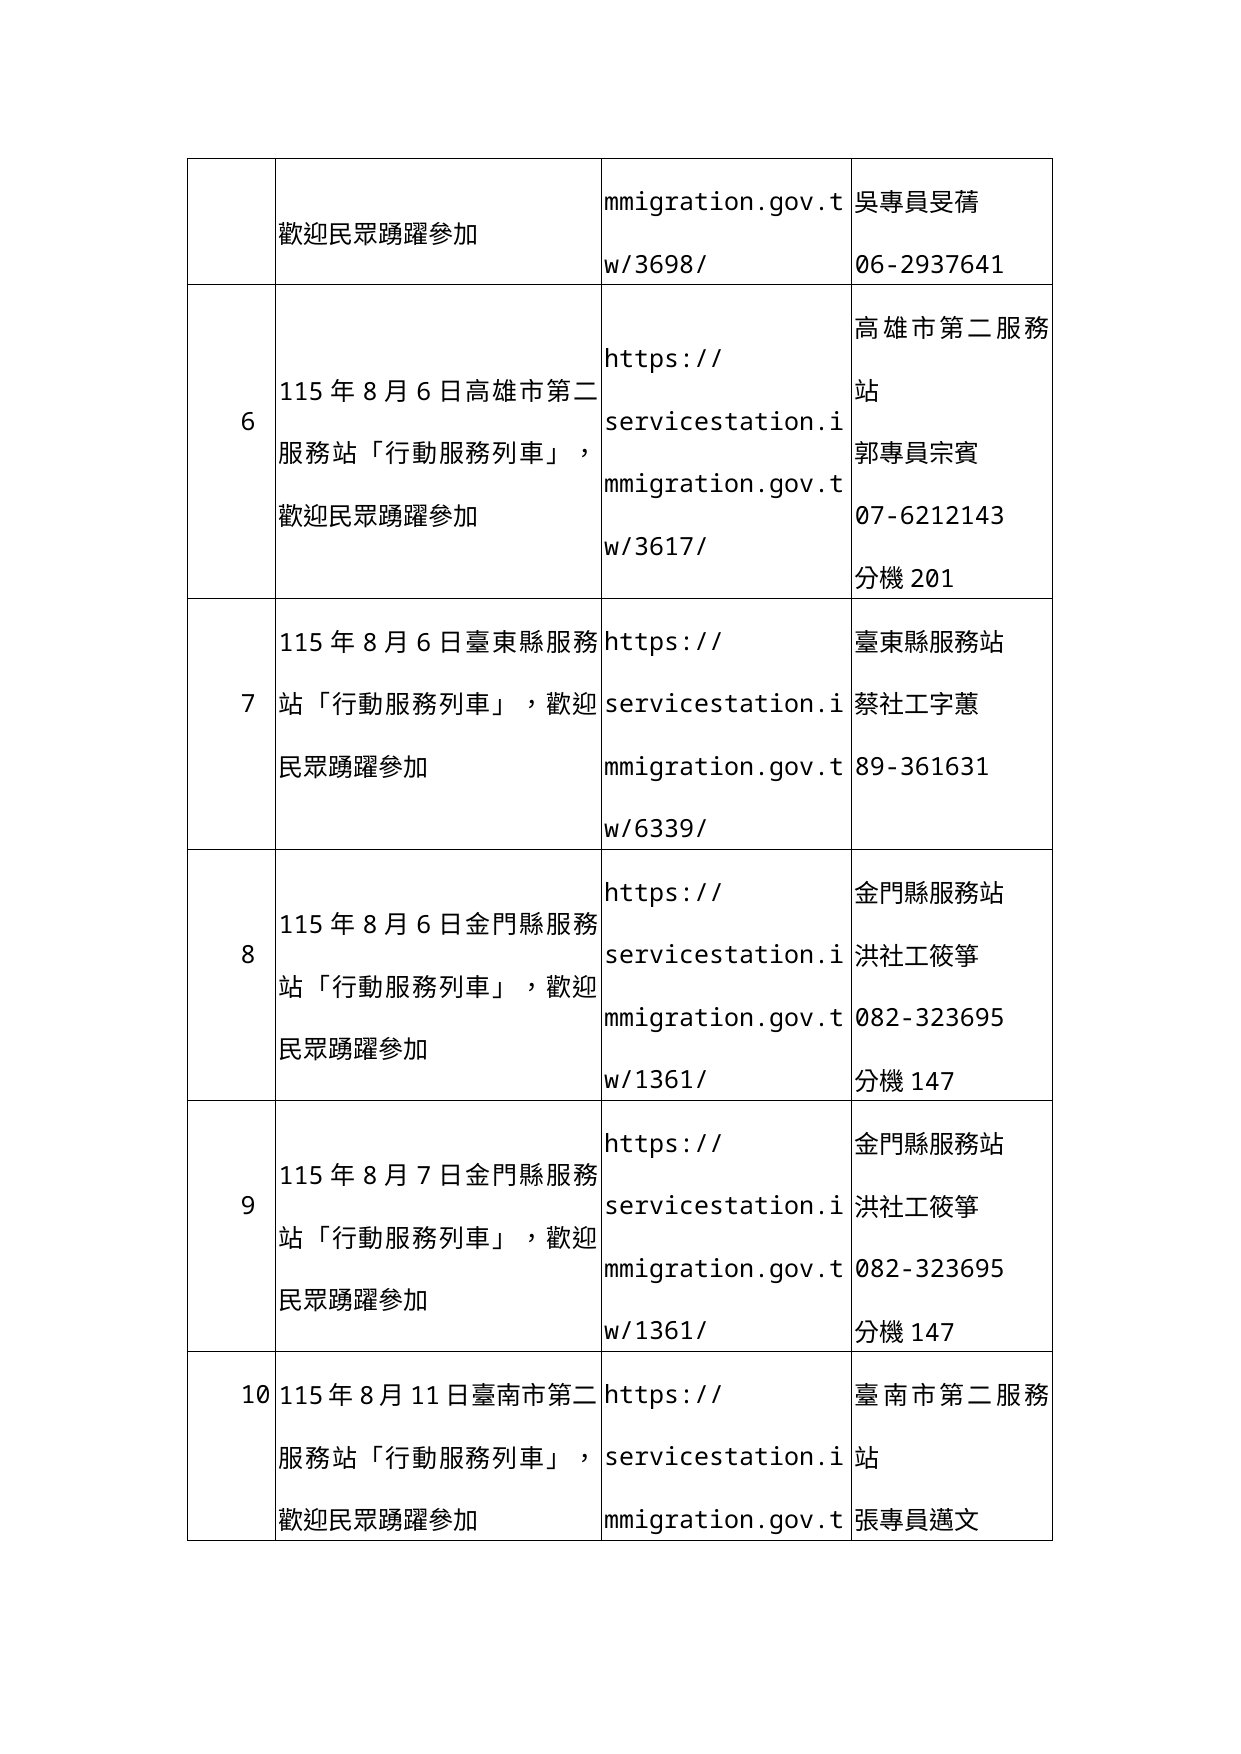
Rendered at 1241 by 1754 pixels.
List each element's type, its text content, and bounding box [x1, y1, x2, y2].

table_cell [188, 1101, 275, 1351]
table_cell https://servicestation.immigration.gov.tw/1361/ [602, 1101, 851, 1351]
table_cell 115年8月7日金門縣服務站「行動服務列車」，歡迎民眾踴躍參加 [276, 1101, 601, 1351]
table_cell https://servicestation.immigration.gov.tw/6339/ [602, 599, 851, 849]
table_cell 歡迎民眾踴躍參加 [276, 159, 601, 284]
table_cell [188, 599, 275, 849]
table_cell 金門縣服務站 洪社工筱箏 082-323695 分機147 [852, 1101, 1052, 1351]
table_cell [188, 1352, 275, 1539]
table_cell 115年8月6日臺東縣服務站「行動服務列車」，歡迎民眾踴躍參加 [276, 599, 601, 849]
table_cell 115年8月6日高雄市第二服務站「行動服務列車」，歡迎民眾踴躍參加 [276, 285, 601, 598]
table_cell 臺東縣服務站 蔡社工字蕙 89-361631 [852, 599, 1052, 849]
table_cell https://servicestation.immigration.gov.tw/1361/ [602, 850, 851, 1100]
table_cell [188, 850, 275, 1100]
table_cell 臺南市第二服務站 張專員邁文 [852, 1352, 1052, 1539]
table_cell https://servicestation.immigration.gov.tw/3617/ [602, 285, 851, 598]
table_cell 高雄市第二服務站 郭專員宗賓 07-6212143 分機201 [852, 285, 1052, 598]
table_cell 115年8月11日臺南市第二服務站「行動服務列車」，歡迎民眾踴躍參加 [276, 1352, 601, 1539]
table_cell mmigration.gov.tw/3698/ [602, 159, 851, 284]
table_cell 吳專員旻蒨 06-2937641 [852, 159, 1052, 284]
table_cell [188, 285, 275, 598]
table_cell [188, 159, 275, 284]
table_cell 金門縣服務站 洪社工筱箏 082-323695 分機147 [852, 850, 1052, 1100]
table_cell https://servicestation.immigration.gov.t [602, 1352, 851, 1539]
table_cell 115年8月6日金門縣服務站「行動服務列車」，歡迎民眾踴躍參加 [276, 850, 601, 1100]
